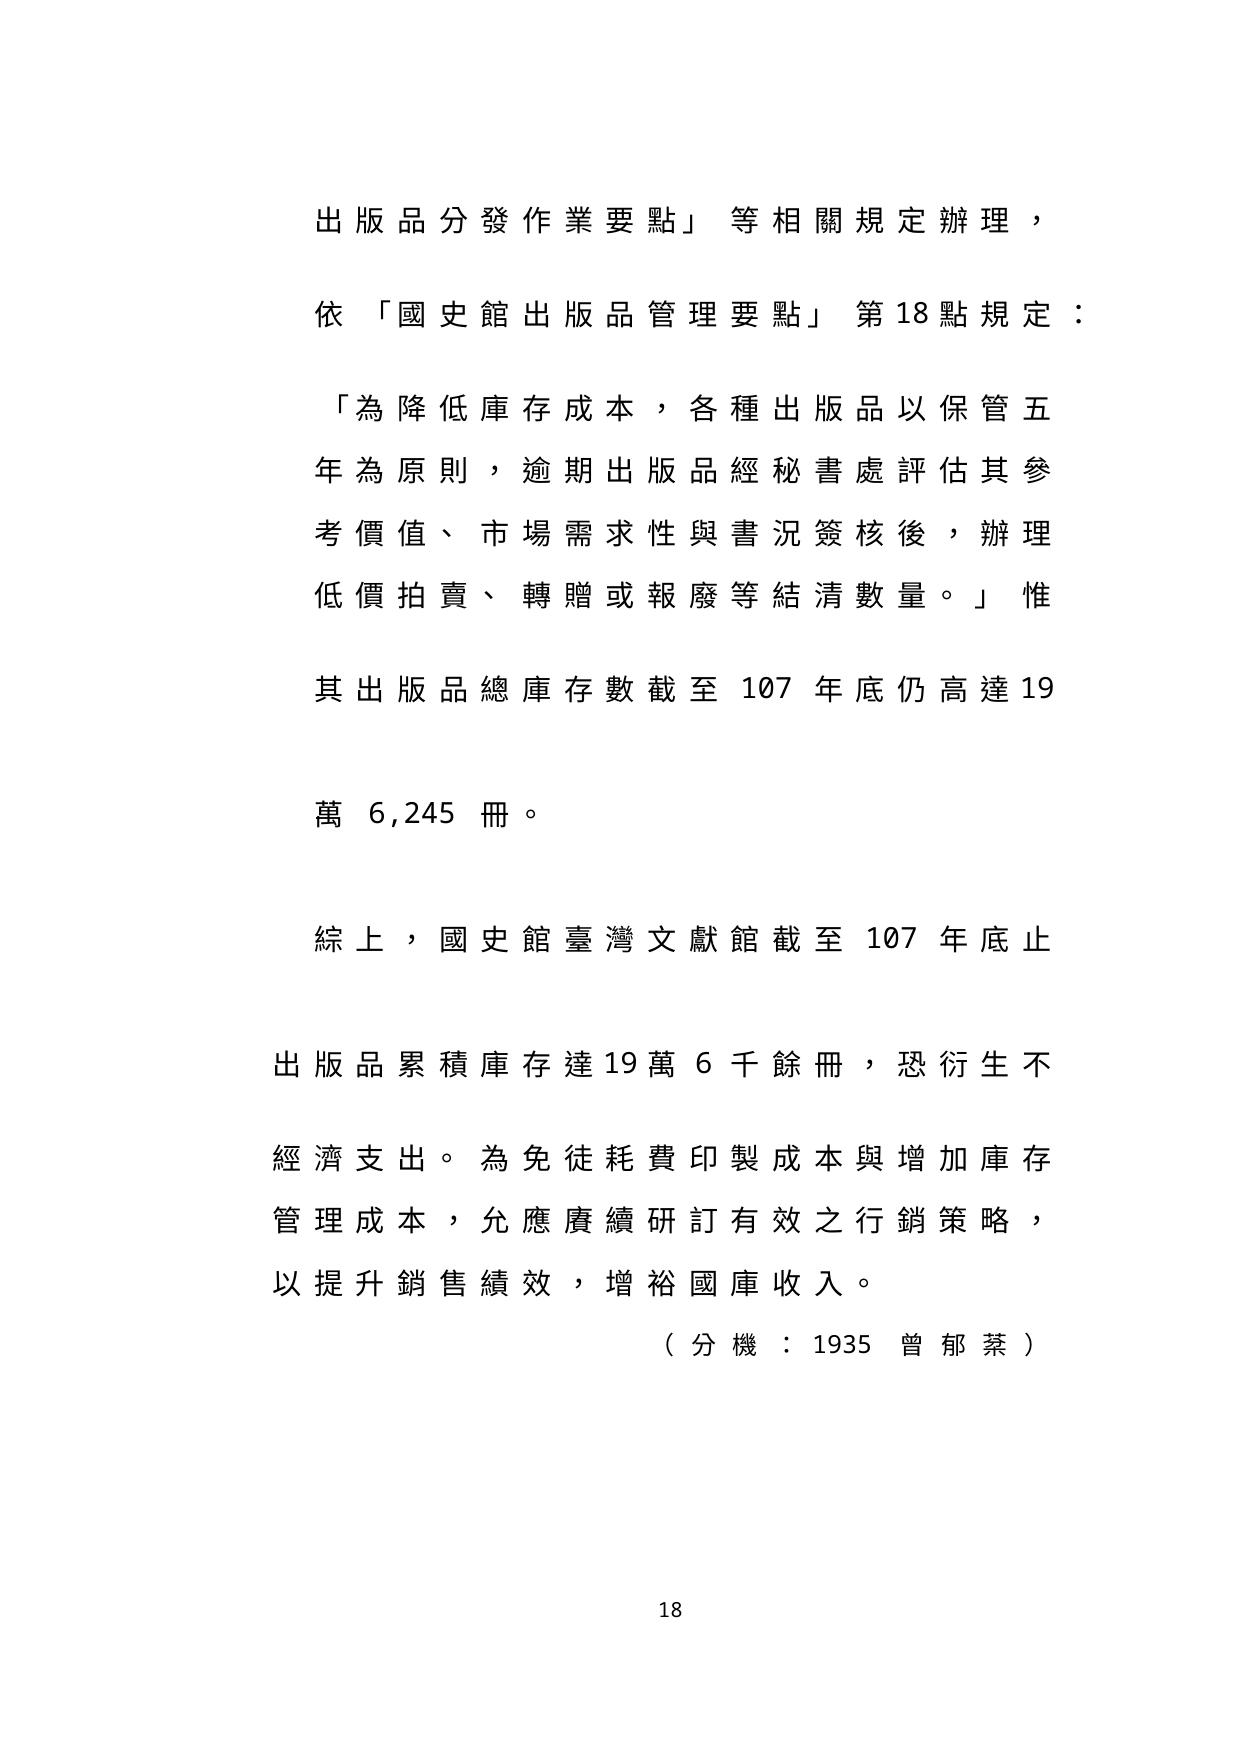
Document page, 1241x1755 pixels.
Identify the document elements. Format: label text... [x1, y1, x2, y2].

text 綜上，國史館臺灣文獻館截至107年底止出版品累積庫存達19萬6千餘冊，恐衍生不經濟支出。為免徒耗費印製成本與增加庫存管理成本，允應賡續研訂有效之行銷策略，以提升銷售績效，增裕國庫收入。 [242, 865, 1058, 1302]
text （分機：1935 曾郁棻） [183, 1302, 1058, 1365]
text 國史館臺灣文獻館對出版品之管理，係依據「政府出版品管理要點」、「國史館出版品管理要點」、「國史館臺灣文獻館出版品發售規定」、「國史館臺灣文獻館出版品分發作業要點」等相關規定辦理，依「國史館出版品管理要點」第18點規定：「為降低庫存成本，各種出版品以保管五年為原則，逾期出版品經秘書處評估其參考價值、市場需求性與書況簽核後，辦理低價拍賣、轉贈或報廢等結清數量。」惟其出版品總庫存數截至107年底仍高達19萬6,245冊。 [271, 177, 1058, 865]
